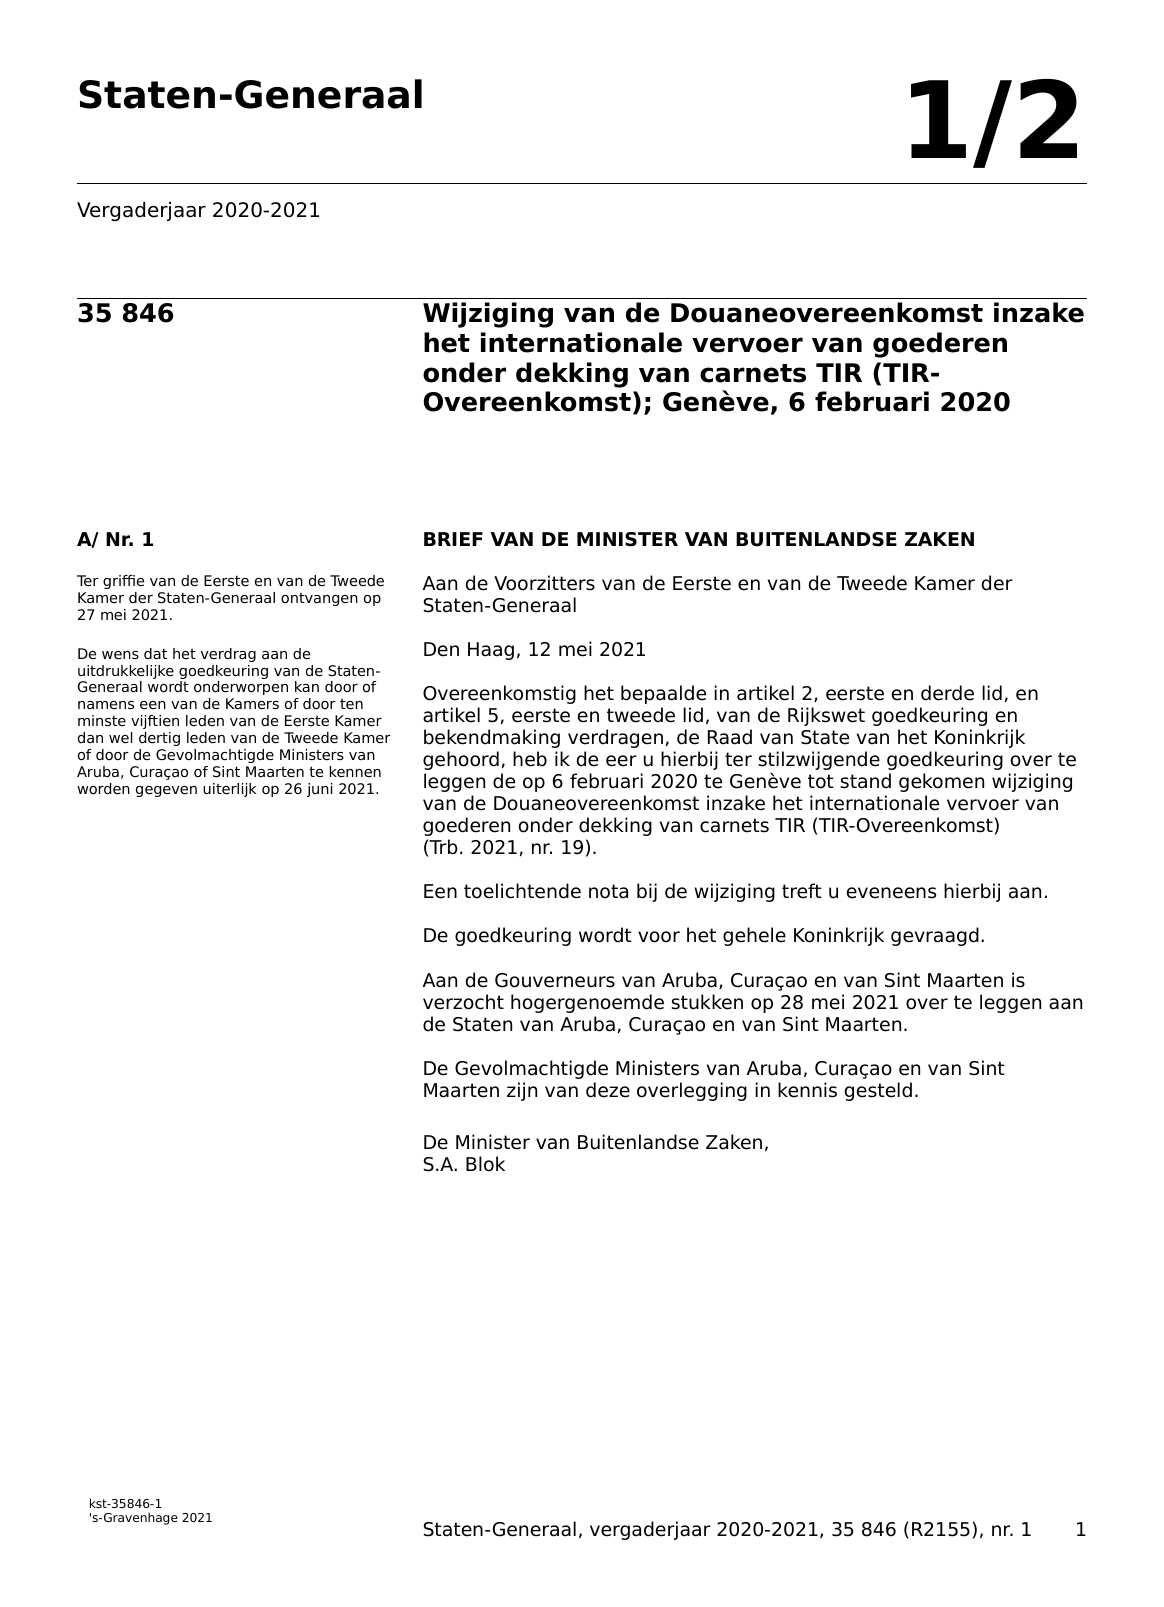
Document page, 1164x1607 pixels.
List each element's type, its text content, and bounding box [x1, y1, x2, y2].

text Aan de Voorzitters van de Eerste en van de Tweede Kamer der Staten-Generaal [422, 573, 1087, 617]
table_cell Vergaderjaar 2020-2021 [77, 184, 1087, 298]
text kst-35846-1 [88, 1497, 323, 1511]
text De goedkeuring wordt voor het gehele Koninkrijk gevraagd. [422, 925, 1087, 947]
text 's-Gravenhage 2021 [88, 1511, 323, 1525]
text Den Haag, 12 mei 2021 [422, 639, 1087, 661]
subtitle 35 846 Wijziging van de Douaneovereenkomst inzake het internationale vervoer van goederen onder dekking van carnets TIR (TIR-Overeenkomst); Genève, 6 februari 2020 [77, 299, 1087, 418]
table_header Staten-Generaal [77, 59, 886, 183]
text De Gevolmachtigde Ministers van Aruba, Curaçao en van Sint Maarten zijn van deze overlegging in kennis gesteld. [422, 1058, 1087, 1102]
text De wens dat het verdrag aan de uitdrukkelijke goedkeuring van de Staten-Generaal wordt onderworpen kan door of namens een van de Kamers of door ten minste vijftien leden van de Eerste Kamer dan wel dertig leden van de Tweede Kamer of door de Gevolmachtigde Ministers van Aruba, Curaçao of Sint Maarten te kennen worden gegeven uiterlijk op 26 juni 2021. [77, 646, 399, 798]
text [77, 623, 399, 646]
text Een toelichtende nota bij de wijziging treft u eveneens hierbij aan. [422, 881, 1087, 903]
text Ter griffie van de Eerste en van de Tweede Kamer der Staten-Generaal ontvangen op 27 mei 2021. [77, 573, 399, 623]
subtitle A/ Nr. 1 BRIEF VAN DE MINISTER VAN BUITENLANDSE ZAKEN [77, 529, 1087, 551]
table_header 1/2 [886, 59, 1087, 183]
text De Minister van Buitenlandse Zaken, S.A. Blok [422, 1132, 1087, 1176]
text Aan de Gouverneurs van Aruba, Curaçao en van Sint Maarten is verzocht hogergenoemde stukken op 28 mei 2021 over te leggen aan de Staten van Aruba, Curaçao en van Sint Maarten. [422, 969, 1087, 1036]
text Overeenkomstig het bepaalde in artikel 2, eerste en derde lid, en artikel 5, eerste en tweede lid, van de Rijkswet goedkeuring en bekendmaking verdragen, de Raad van State van het Koninkrijk gehoord, heb ik de eer u hierbij ter stilzwijgende goedkeuring over te leggen de op 6 februari 2020 te Genève tot stand gekomen wijziging van de Douaneovereenkomst inzake het internationale vervoer van goederen onder dekking van carnets TIR (TIR-Overeenkomst) (Trb. 2021, nr. 19). [422, 683, 1087, 859]
